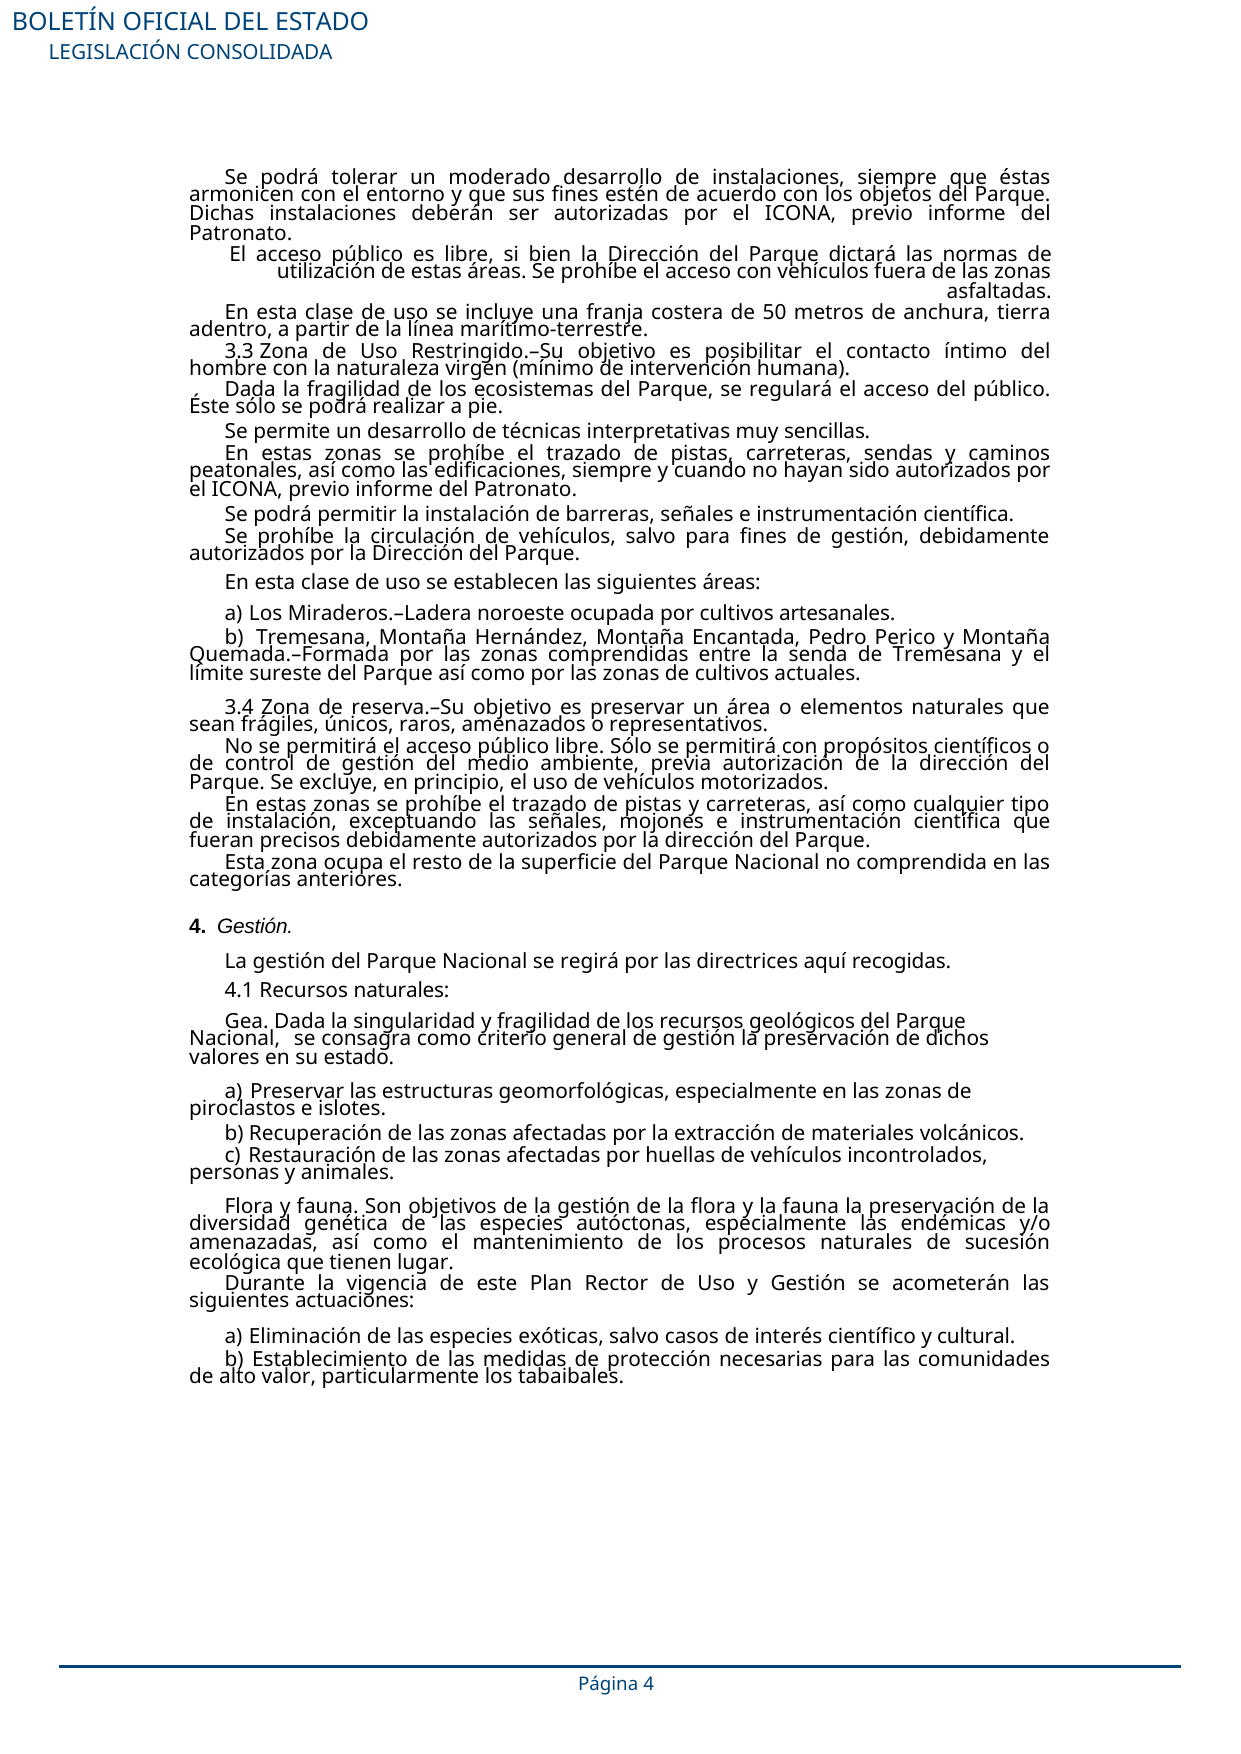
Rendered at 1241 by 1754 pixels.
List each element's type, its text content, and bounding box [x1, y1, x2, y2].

list Preservar las estructuras geomorfológicas, especialmente en las zonas de piroclastos e islotes. [189, 1083, 1051, 1122]
text Se podrá tolerar un moderado desarrollo de instalaciones, siempre que éstas armonicen con el entorno y que sus fines estén de acuerdo con los objetos del Parque. Dichas instalaciones deberán ser autorizadas por el ICONA, previo informe del Patronato. [189, 169, 1051, 246]
text Durante la vigencia de este Plan Rector de Uso y Gestión se acometerán las siguientes actuaciones: [189, 1275, 1051, 1314]
list Zona de reserva.–Su objetivo es preservar un área o elementos naturales que sean frágiles, únicos, raros, amenazados o representativos. [189, 699, 1051, 738]
list Recuperación de las zonas afectadas por la extracción de materiales volcánicos. [224, 1122, 1065, 1145]
list Gestión. [189, 914, 1065, 938]
text Esta zona ocupa el resto de la superficie del Parque Nacional no comprendida en las categorías anteriores. [189, 854, 1051, 893]
list Recursos naturales: [224, 975, 1065, 1004]
list Eliminación de las especies exóticas, salvo casos de interés científico y cultural. [224, 1319, 1065, 1349]
text En esta clase de uso se establecen las siguientes áreas: [224, 566, 1065, 595]
text El acceso público es libre, si bien la Dirección del Parque dictará las normas de utilización de estas áreas. Se prohíbe el acceso con vehículos fuera de las zonas asfaltadas. [189, 246, 1051, 304]
text Se prohíbe la circulación de vehículos, salvo para fines de gestión, debidamente autorizados por la Dirección del Parque. [189, 528, 1051, 566]
list Establecimiento de las medidas de protección necesarias para las comunidades de alto valor, particularmente los tabaibales. [189, 1351, 1051, 1390]
list Zona de Uso Restringido.–Su objetivo es posibilitar el contacto íntimo del hombre con la naturaleza virgen (mínimo de intervención humana). [189, 343, 1051, 381]
text En estas zonas se prohíbe el trazado de pistas y carreteras, así como cualquier tipo de instalación, exceptuando las señales, mojones e instrumentación científica que fueran precisos debidamente autorizados por la dirección del Parque. [189, 796, 1051, 854]
text Se podrá permitir la instalación de barreras, señales e instrumentación científica. [224, 503, 1065, 526]
list Los Miraderos.–Ladera noroeste ocupada por cultivos artesanales. [224, 596, 1065, 627]
text Flora y fauna. Son objetivos de la gestión de la flora y la fauna la preservación de la diversidad genética de las especies autóctonas, especialmente las endémicas y/o amenazadas, así como el mantenimiento de los procesos naturales de sucesión ecológica que tienen lugar. [189, 1198, 1051, 1275]
text No se permitirá el acceso público libre. Sólo se permitirá con propósitos científicos o de control de gestión del medio ambiente, previa autorización de la dirección del Parque. Se excluye, en principio, el uso de vehículos motorizados. [189, 738, 1051, 796]
text Dada la fragilidad de los ecosistemas del Parque, se regulará el acceso del público. Éste sólo se podrá realizar a pie. [189, 381, 1051, 420]
text En esta clase de uso se incluye una franja costera de 50 metros de anchura, tierra adentro, a partir de la línea marítimo-terrestre. [189, 304, 1051, 343]
list Restauración de las zonas afectadas por huellas de vehículos incontrolados, personas y animales. [189, 1147, 1051, 1186]
text En estas zonas se prohíbe el trazado de pistas, carreteras, sendas y caminos peatonales, así como las edificaciones, siempre y cuando no hayan sido autorizados por el ICONA, previo informe del Patronato. [189, 445, 1051, 503]
text Se permite un desarrollo de técnicas interpretativas muy sencillas. [224, 420, 1065, 443]
list Tremesana, Montaña Hernández, Montaña Encantada, Pedro Perico y Montaña Quemada.–Formada por las zonas comprendidas entre la senda de Tremesana y el límite sureste del Parque así como por las zonas de cultivos actuales. [189, 629, 1051, 687]
text La gestión del Parque Nacional se regirá por las directrices aquí recogidas. [224, 946, 1065, 974]
text Gea. Dada la singularidad y fragilidad de los recursos geológicos del Parque Nacional, se consagra como criterio general de gestión la preservación de dichos valores en su estado. [189, 1013, 1047, 1071]
